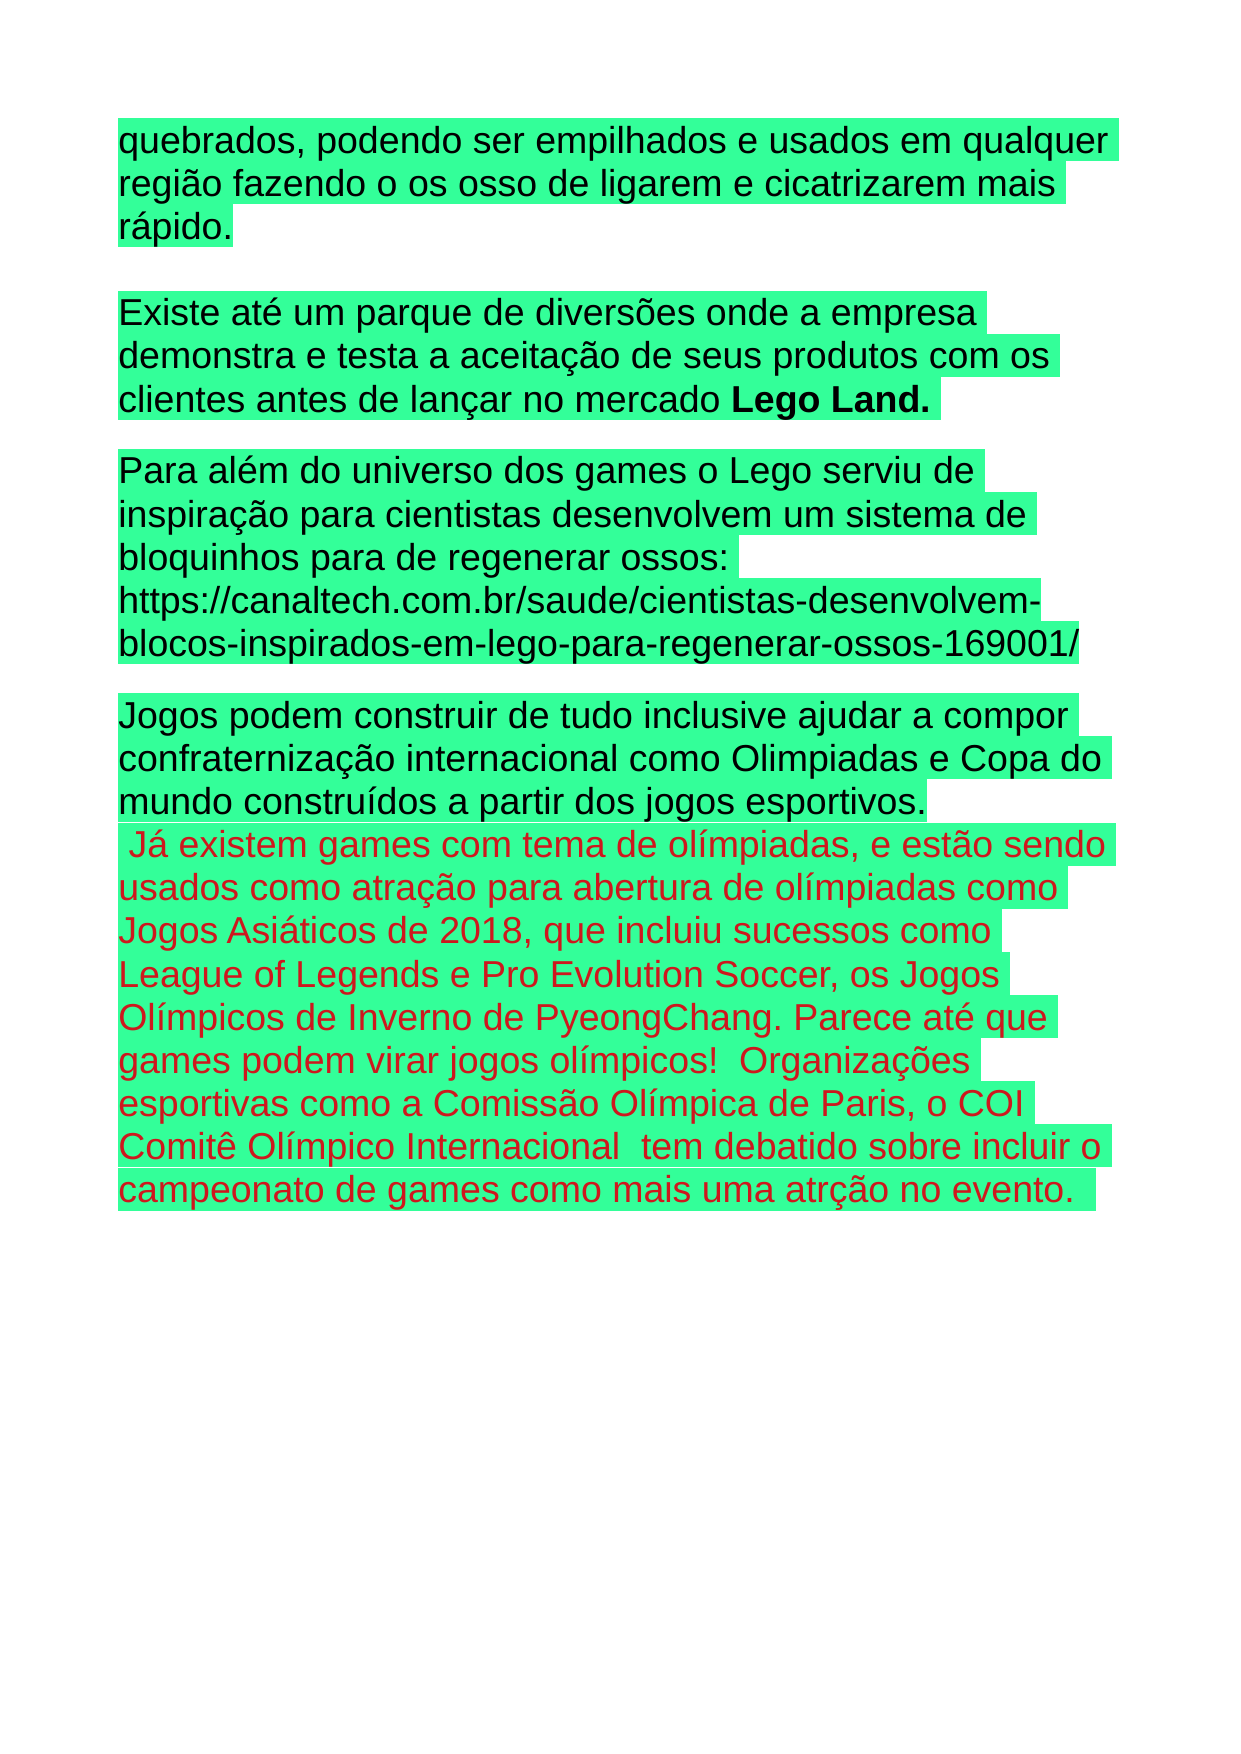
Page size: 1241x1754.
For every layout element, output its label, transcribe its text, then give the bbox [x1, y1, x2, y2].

text Já existem games com tema de olímpiadas, e estão sendo usados como atração para abertura de olímpiadas como Jogos Asiáticos de 2018, que incluiu sucessos como League of Legends e Pro Evolution Soccer, os Jogos Olímpicos de Inverno de PyeongChang. Parece até que games podem virar jogos olímpicos! Organizações esportivas como a Comissão Olímpica de Paris, o COI Comitê Olímpico Internacional tem debatido sobre incluir o campeonato de games como mais uma atrção no evento. [118, 822, 1122, 1211]
text Existe até um parque de diversões onde a empresa demonstra e testa a aceitação de seus produtos com os clientes antes de lançar no mercado Lego Land. [118, 291, 1122, 420]
text Jogos podem construir de tudo inclusive ajudar a compor confraternização internacional como Olimpiadas e Copa do mundo construídos a partir dos jogos esportivos. [118, 693, 1122, 822]
text Para além do universo dos games o Lego serviu de inspiração para cientistas desenvolvem um sistema de bloquinhos para de regenerar ossos: https://canaltech.com.br/saude/cientistas-desenvolvem-blocos-inspirados-em-lego-para-regenerar-ossos-169001/ [118, 449, 1122, 664]
text quebrados, podendo ser empilhados e usados em qualquer região fazendo o os osso de ligarem e cicatrizarem mais rápido. [118, 118, 1122, 247]
